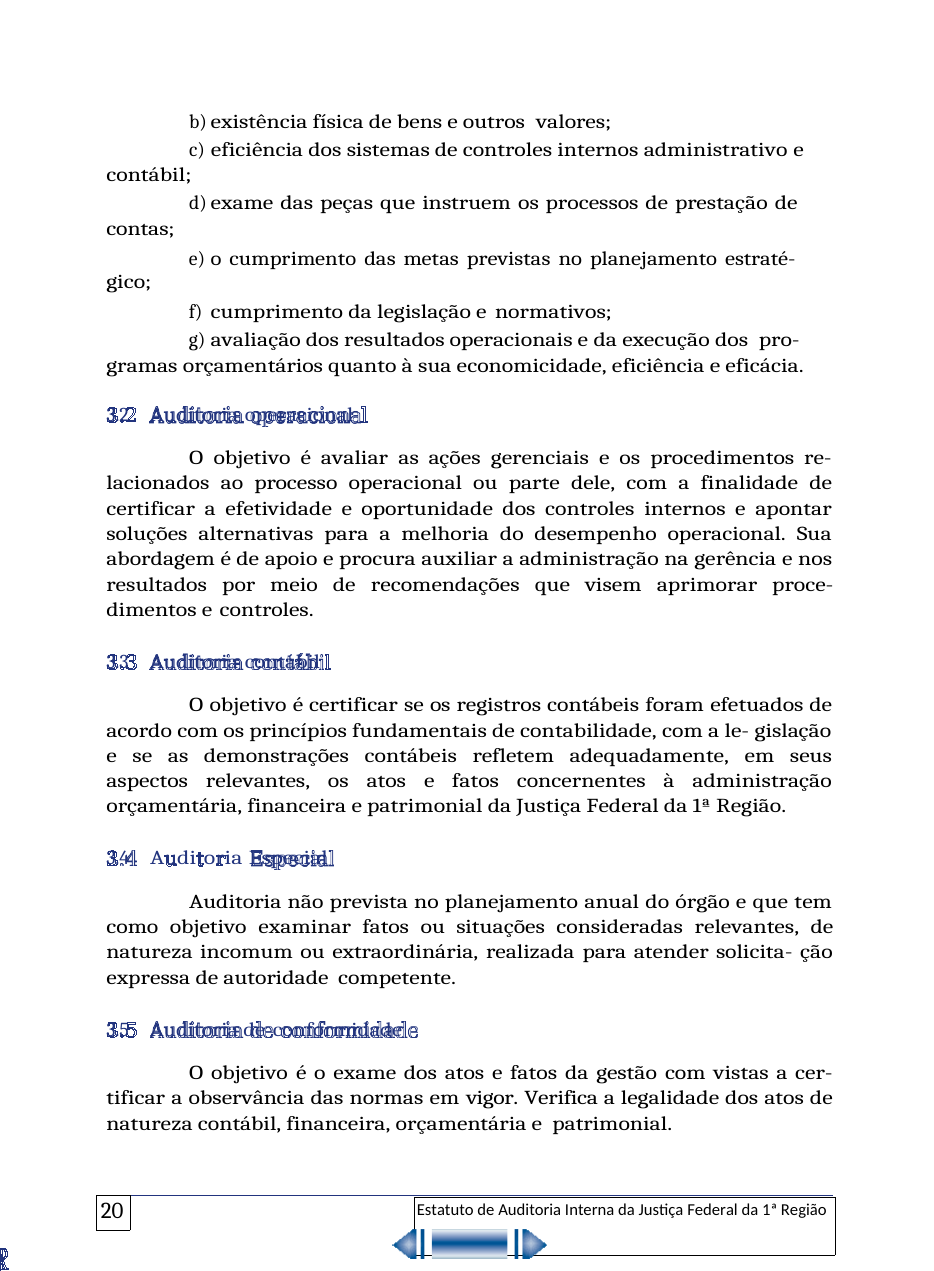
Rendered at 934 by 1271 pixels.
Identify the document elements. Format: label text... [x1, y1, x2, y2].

picture [431, 1229, 508, 1259]
list o cumprimento das metas previstas no planejamento estraté- [189, 248, 856, 270]
list Auditoria Especial [106, 847, 856, 870]
text O objetivo é certificar se os registros contábeis foram efetuados de acordo com os princípios fundamentais de contabilidade, com a le- gislação e se as demonstrações contábeis refletem adequadamente, em seus aspectos relevantes, os atos e fatos concernentes à administração orçamentária, financeira e patrimonial da Justiça Federal da 1ª Região. [106, 694, 833, 818]
text O objetivo é o exame dos atos e fatos da gestão com vistas a cer- tificar a observância das normas em vigor. Verifica a legalidade dos atos de natureza contábil, financeira, orçamentária e patrimonial. [106, 1061, 833, 1135]
text contas; gico; [106, 217, 180, 293]
list cumprimento da legislação e normativos; [189, 301, 856, 324]
list Auditoria operacional [106, 403, 856, 426]
list Auditoria contábil [106, 650, 856, 673]
list eficiência dos sistemas de controles internos administrativo e contábil; [106, 139, 833, 187]
text O objetivo é avaliar as ações gerenciais e os procedimentos re- lacionados ao processo operacional ou parte dele, com a finalidade de certificar a efetividade e oportunidade dos controles internos e apontar soluções alternativas para a melhoria do desempenho operacional. Sua abordagem é de apoio e procura auxiliar a administração na gerência e nos resultados por meio de recomendações que visem aprimorar proce- dimentos e controles. [106, 447, 833, 621]
list avaliação dos resultados operacionais e da execução dos pro- [189, 328, 856, 351]
list existência física de bens e outros valores; [189, 111, 856, 134]
list exame das peças que instruem os processos de prestação de [189, 192, 856, 214]
list Auditoria de conformidade [106, 1018, 856, 1041]
text gramas orçamentários quanto à sua economicidade, eficiência e eficácia. [106, 354, 856, 377]
picture [514, 1229, 547, 1259]
text Auditoria não prevista no planejamento anual do órgão e que tem como objetivo examinar fatos ou situações consideradas relevantes, de natureza incomum ou extraordinária, realizada para atender solicita- ção expressa de autoridade competente. [106, 890, 833, 989]
picture [392, 1229, 425, 1259]
